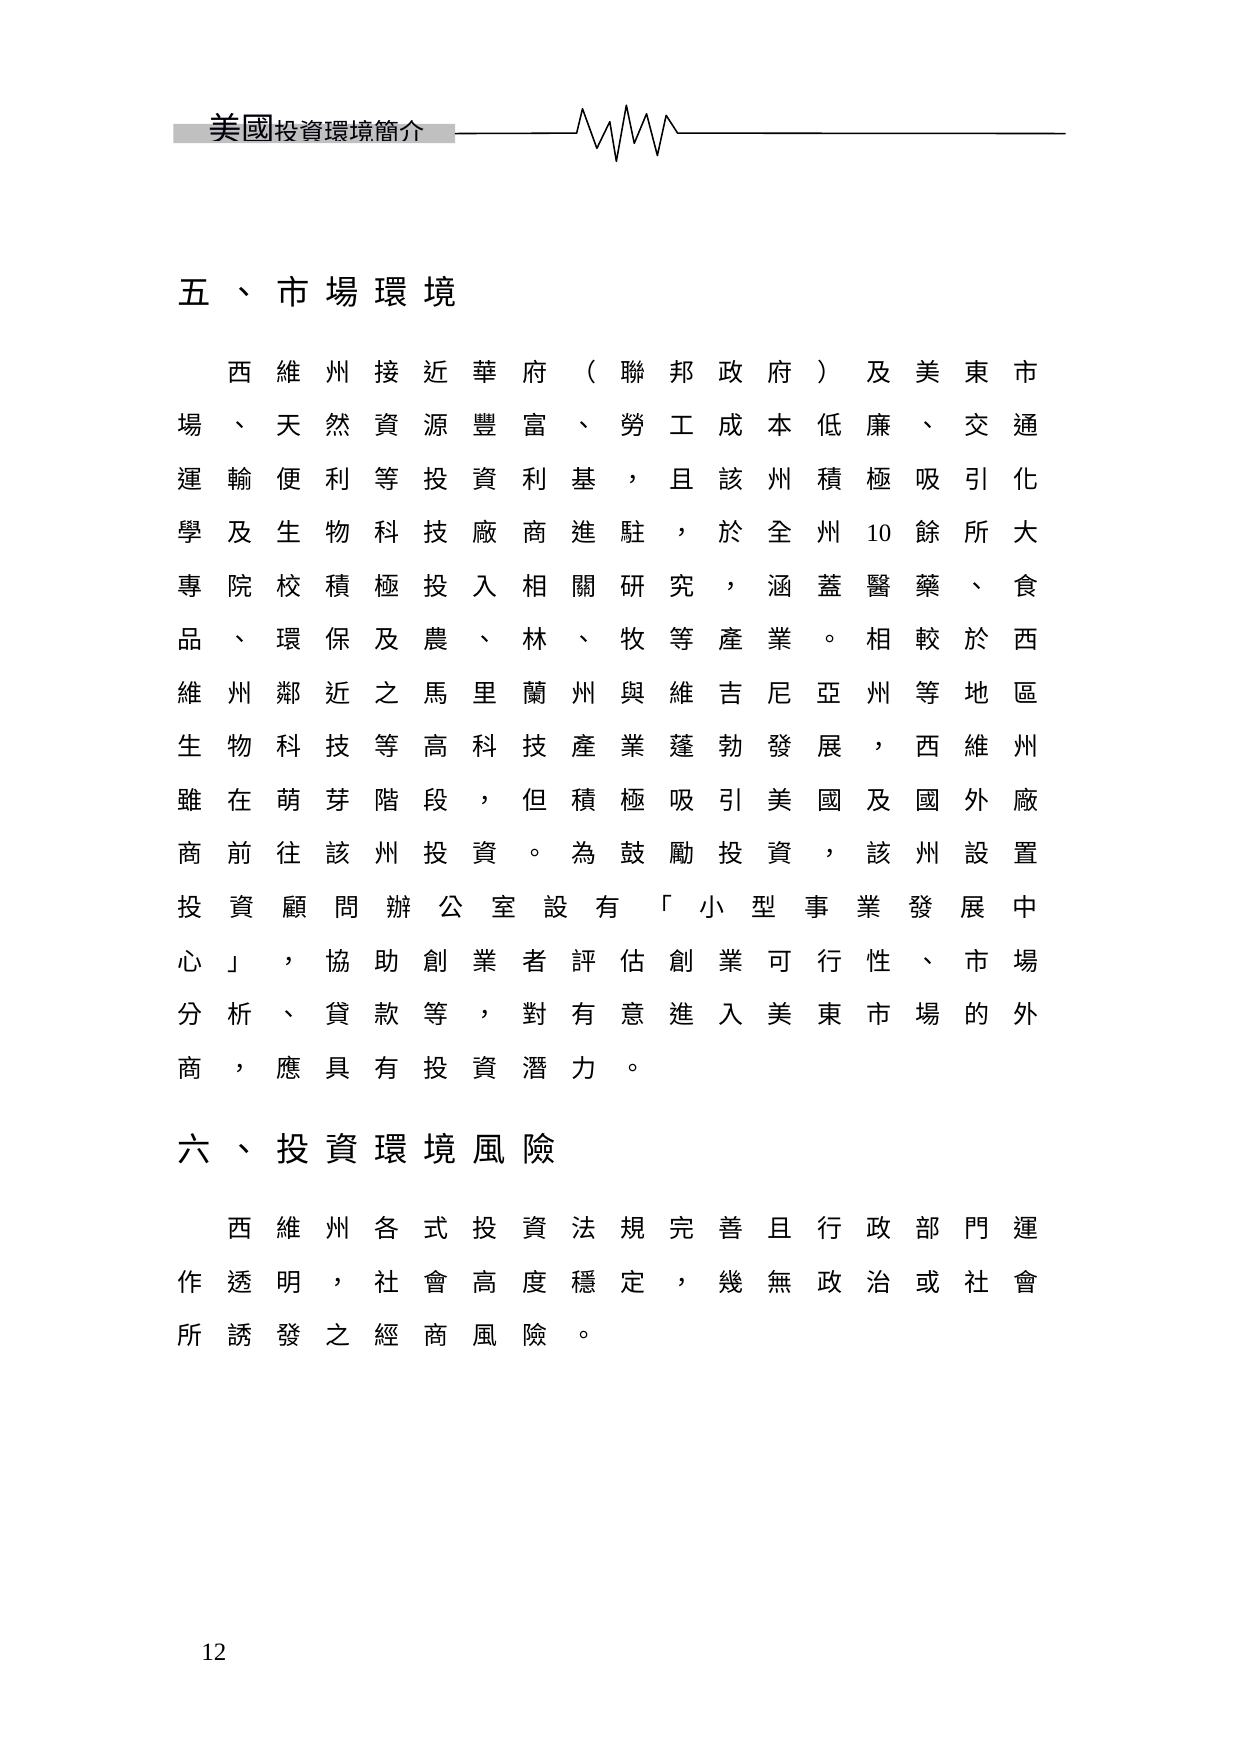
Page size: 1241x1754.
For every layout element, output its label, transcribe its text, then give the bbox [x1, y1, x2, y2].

text 六、投資環境風險 [178, 1120, 1063, 1173]
text 西維州各式投資法規完善且行政部門運作透明，社會高度穩定，幾無政治或社會所誘發之經商風險。 [178, 1200, 1063, 1361]
text 西維州接近華府（聯邦政府）及美東市場、天然資源豐富、勞工成本低廉、交通運輸便利等投資利基，且該州積極吸引化學及生物科技廠商進駐，於全州10餘所大專院校積極投入相關研究，涵蓋醫藥、食品、環保及農、林、牧等產業。相較於西維州鄰近之馬里蘭州與維吉尼亞州等地區生物科技等高科技產業蓬勃發展，西維州雖在萌芽階段，但積極吸引美國及國外廠商前往該州投資。為鼓勵投資，該州設置投資顧問辦公室設有「小型事業發展中心」，協助創業者評估創業可行性、市場分析、貸款等，對有意進入美東市場的外商，應具有投資潛力。 [178, 343, 1063, 1093]
text 五、市場環境 [178, 263, 1063, 317]
